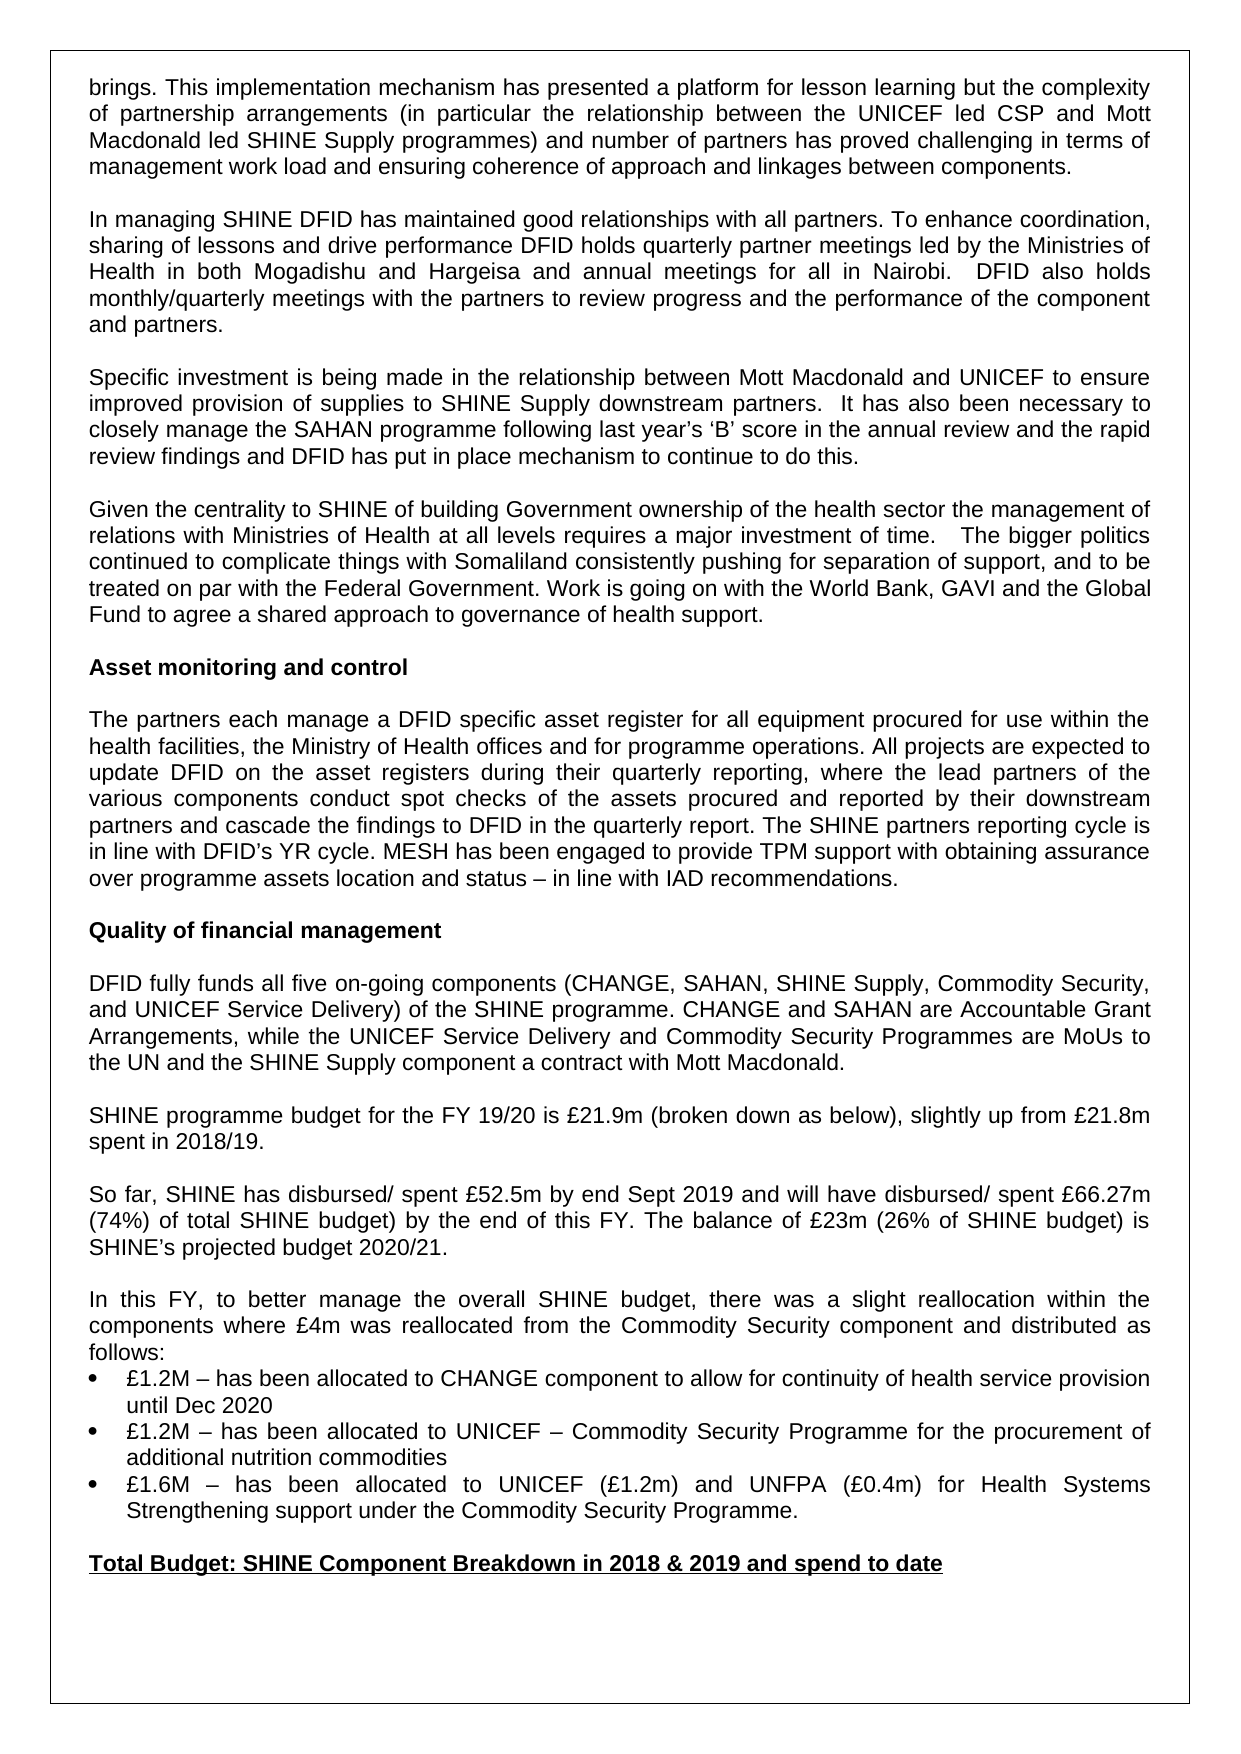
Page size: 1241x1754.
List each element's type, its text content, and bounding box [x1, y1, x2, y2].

text Asset monitoring and control [89, 654, 1152, 680]
text brings. This implementation mechanism has presented a platform for lesson learning but the complexity of partnership arrangements (in particular the relationship between the UNICEF led CSP and Mott Macdonald led SHINE Supply programmes) and number of partners has proved challenging in terms of management work load and ensuring coherence of approach and linkages between components. [89, 74, 1152, 179]
text The partners each manage a DFID specific asset register for all equipment procured for use within the health facilities, the Ministry of Health offices and for programme operations. All projects are expected to update DFID on the asset registers during their quarterly reporting, where the lead partners of the various components conduct spot checks of the assets procured and reported by their downstream partners and cascade the findings to DFID in the quarterly report. The SHINE partners reporting cycle is in line with DFID’s YR cycle. MESH has been engaged to provide TPM support with obtaining assurance over programme assets location and status – in line with IAD recommendations. [89, 706, 1152, 891]
text Specific investment is being made in the relationship between Mott Macdonald and UNICEF to ensure improved provision of supplies to SHINE Supply downstream partners. It has also been necessary to closely manage the SAHAN programme following last year’s ‘B’ score in the annual review and the rapid review findings and DFID has put in place mechanism to continue to do this. [89, 364, 1152, 469]
list £1.6M – has been allocated to UNICEF (£1.2m) and UNFPA (£0.4m) for Health Systems Strengthening support under the Commodity Security Programme. [89, 1471, 1152, 1523]
text SHINE programme budget for the FY 19/20 is £21.9m (broken down as below), slightly up from £21.8m spent in 2018/19. [89, 1102, 1152, 1154]
text In this FY, to better manage the overall SHINE budget, there was a slight reallocation within the components where £4m was reallocated from the Commodity Security component and distributed as follows: [89, 1286, 1152, 1365]
text Given the centrality to SHINE of building Government ownership of the health sector the management of relations with Ministries of Health at all levels requires a major investment of time. The bigger politics continued to complicate things with Somaliland consistently pushing for separation of support, and to be treated on par with the Federal Government. Work is going on with the World Bank, GAVI and the Global Fund to agree a shared approach to governance of health support. [89, 496, 1152, 627]
list £1.2M – has been allocated to UNICEF – Commodity Security Programme for the procurement of additional nutrition commodities [89, 1418, 1152, 1471]
text Total Budget: SHINE Component Breakdown in 2018 & 2019 and spend to date [89, 1550, 1152, 1576]
text In managing SHINE DFID has maintained good relationships with all partners. To enhance coordination, sharing of lessons and drive performance DFID holds quarterly partner meetings led by the Ministries of Health in both Mogadishu and Hargeisa and annual meetings for all in Nairobi. DFID also holds monthly/quarterly meetings with the partners to review progress and the performance of the component and partners. [89, 206, 1152, 337]
text DFID fully funds all five on-going components (CHANGE, SAHAN, SHINE Supply, Commodity Security, and UNICEF Service Delivery) of the SHINE programme. CHANGE and SAHAN are Accountable Grant Arrangements, while the UNICEF Service Delivery and Commodity Security Programmes are MoUs to the UN and the SHINE Supply component a contract with Mott Macdonald. [89, 970, 1152, 1075]
text Quality of financial management [89, 917, 1152, 943]
list £1.2M – has been allocated to CHANGE component to allow for continuity of health service provision until Dec 2020 [89, 1365, 1152, 1418]
text So far, SHINE has disbursed/ spent £52.5m by end Sept 2019 and will have disbursed/ spent £66.27m (74%) of total SHINE budget) by the end of this FY. The balance of £23m (26% of SHINE budget) is SHINE’s projected budget 2020/21. [89, 1181, 1152, 1260]
